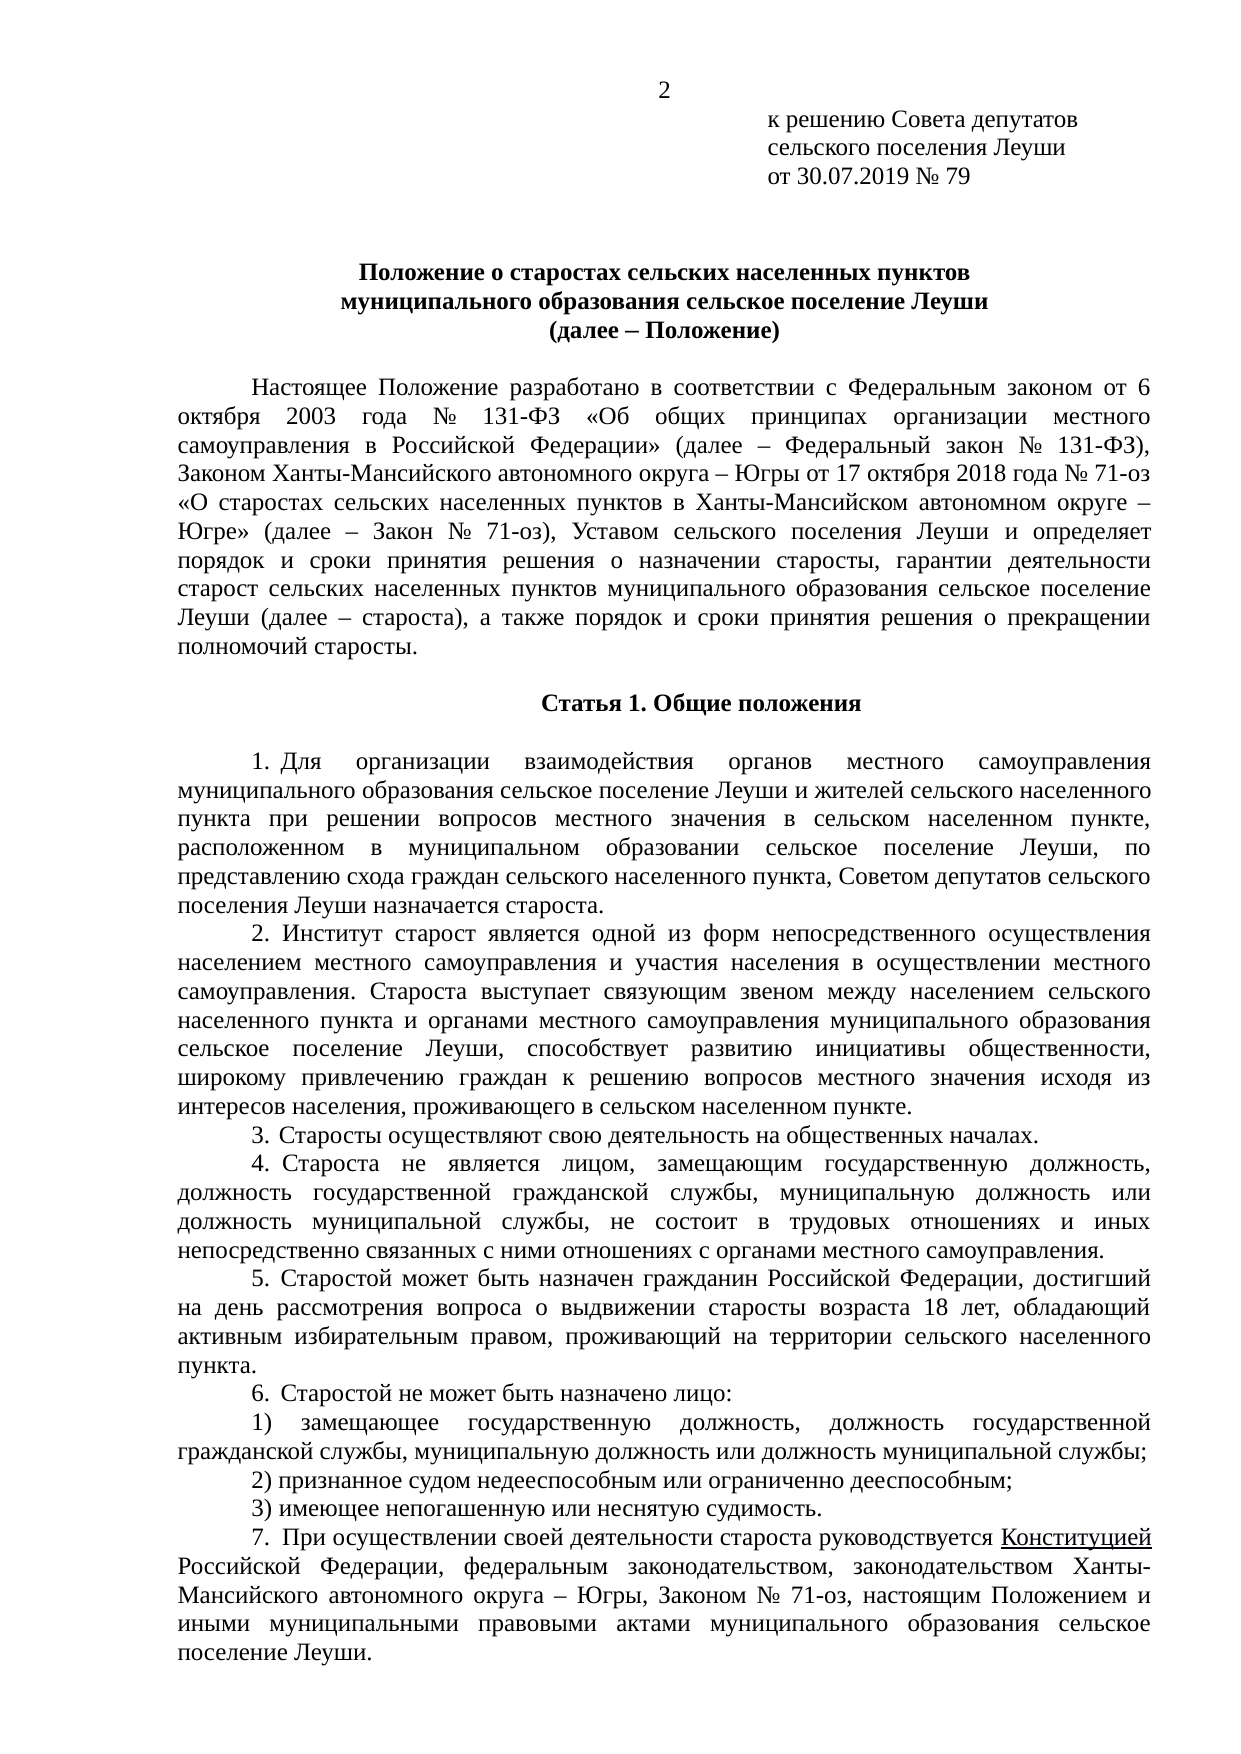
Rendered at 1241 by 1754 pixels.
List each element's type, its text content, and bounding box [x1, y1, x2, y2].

text (далее – Положение) [177, 314, 1152, 343]
list Для организации взаимодействия органов местного самоуправления муниципального образования сельское поселение Леуши и жителей сельского населенного пункта при решении вопросов местного значения в сельском населенном пункте, расположенном в муниципальном образовании сельское поселение Леуши, по представлению схода граждан сельского населенного пункта, Советом депутатов сельского поселения Леуши назначается староста. [177, 746, 1152, 918]
text 2) признанное судом недееспособным или ограниченно дееспособным; [177, 1465, 1152, 1493]
text 1) замещающее государственную должность, должность государственной гражданской службы, муниципальную должность или должность муниципальной службы; [177, 1407, 1152, 1465]
list Староста не является лицом, замещающим государственную должность, должность государственной гражданской службы, муниципальную должность или должность муниципальной службы, не состоит в трудовых отношениях и иных непосредственно связанных с ними отношениях с органами местного самоуправления. [177, 1148, 1152, 1263]
text муниципального образования сельское поселение Леуши [177, 286, 1152, 314]
list Институт старост является одной из форм непосредственного осуществления населением местного самоуправления и участия населения в осуществлении местного самоуправления. Староста выступает связующим звеном между населением сельского населенного пункта и органами местного самоуправления муниципального образования сельское поселение Леуши, способствует развитию инициативы общественности, широкому привлечению граждан к решению вопросов местного значения исходя из интересов населения, проживающего в сельском населенном пункте. [177, 918, 1152, 1120]
list При осуществлении своей деятельности староста руководствуется Конституцией Российской Федерации, федеральным законодательством, законодательством Ханты-Мансийского автономного округа – Югры, Законом № 71-оз, настоящим Положением и иными муниципальными правовыми актами муниципального образования сельское поселение Леуши. [177, 1522, 1152, 1666]
list Старостой может быть назначен гражданин Российской Федерации, достигший на день рассмотрения вопроса о выдвижении старосты возраста 18 лет, обладающий активным избирательным правом, проживающий на территории сельского населенного пункта. [177, 1263, 1152, 1378]
text Статья 1. Общие положения [177, 688, 1152, 717]
text к решению Совета депутатов [177, 104, 1152, 132]
text 3) имеющее непогашенную или неснятую судимость. [177, 1493, 1152, 1522]
text Положение о старостах сельских населенных пунктов [177, 257, 1152, 286]
text сельского поселения Леуши [177, 132, 1152, 161]
text от 30.07.2019 № 79 [177, 161, 1152, 190]
text Настоящее Положение разработано в соответствии с Федеральным законом от 6 октября 2003 года № 131-ФЗ «Об общих принципах организации местного самоуправления в Российской Федерации» (далее – Федеральный закон № 131-ФЗ), Законом Ханты-Мансийского автономного округа – Югры от 17 октября 2018 года № 71-оз «О старостах сельских населенных пунктов в Ханты-Мансийском автономном округе – Югре» (далее – Закон № 71-оз), Уставом сельского поселения Леуши и определяет порядок и сроки принятия решения о назначении старосты, гарантии деятельности старост сельских населенных пунктов муниципального образования сельское поселение Леуши (далее – староста), а также порядок и сроки принятия решения о прекращении полномочий старосты. [177, 372, 1152, 660]
list Старостой не может быть назначено лицо: [177, 1378, 1152, 1407]
list Старосты осуществляют свою деятельность на общественных началах. [177, 1120, 1152, 1148]
